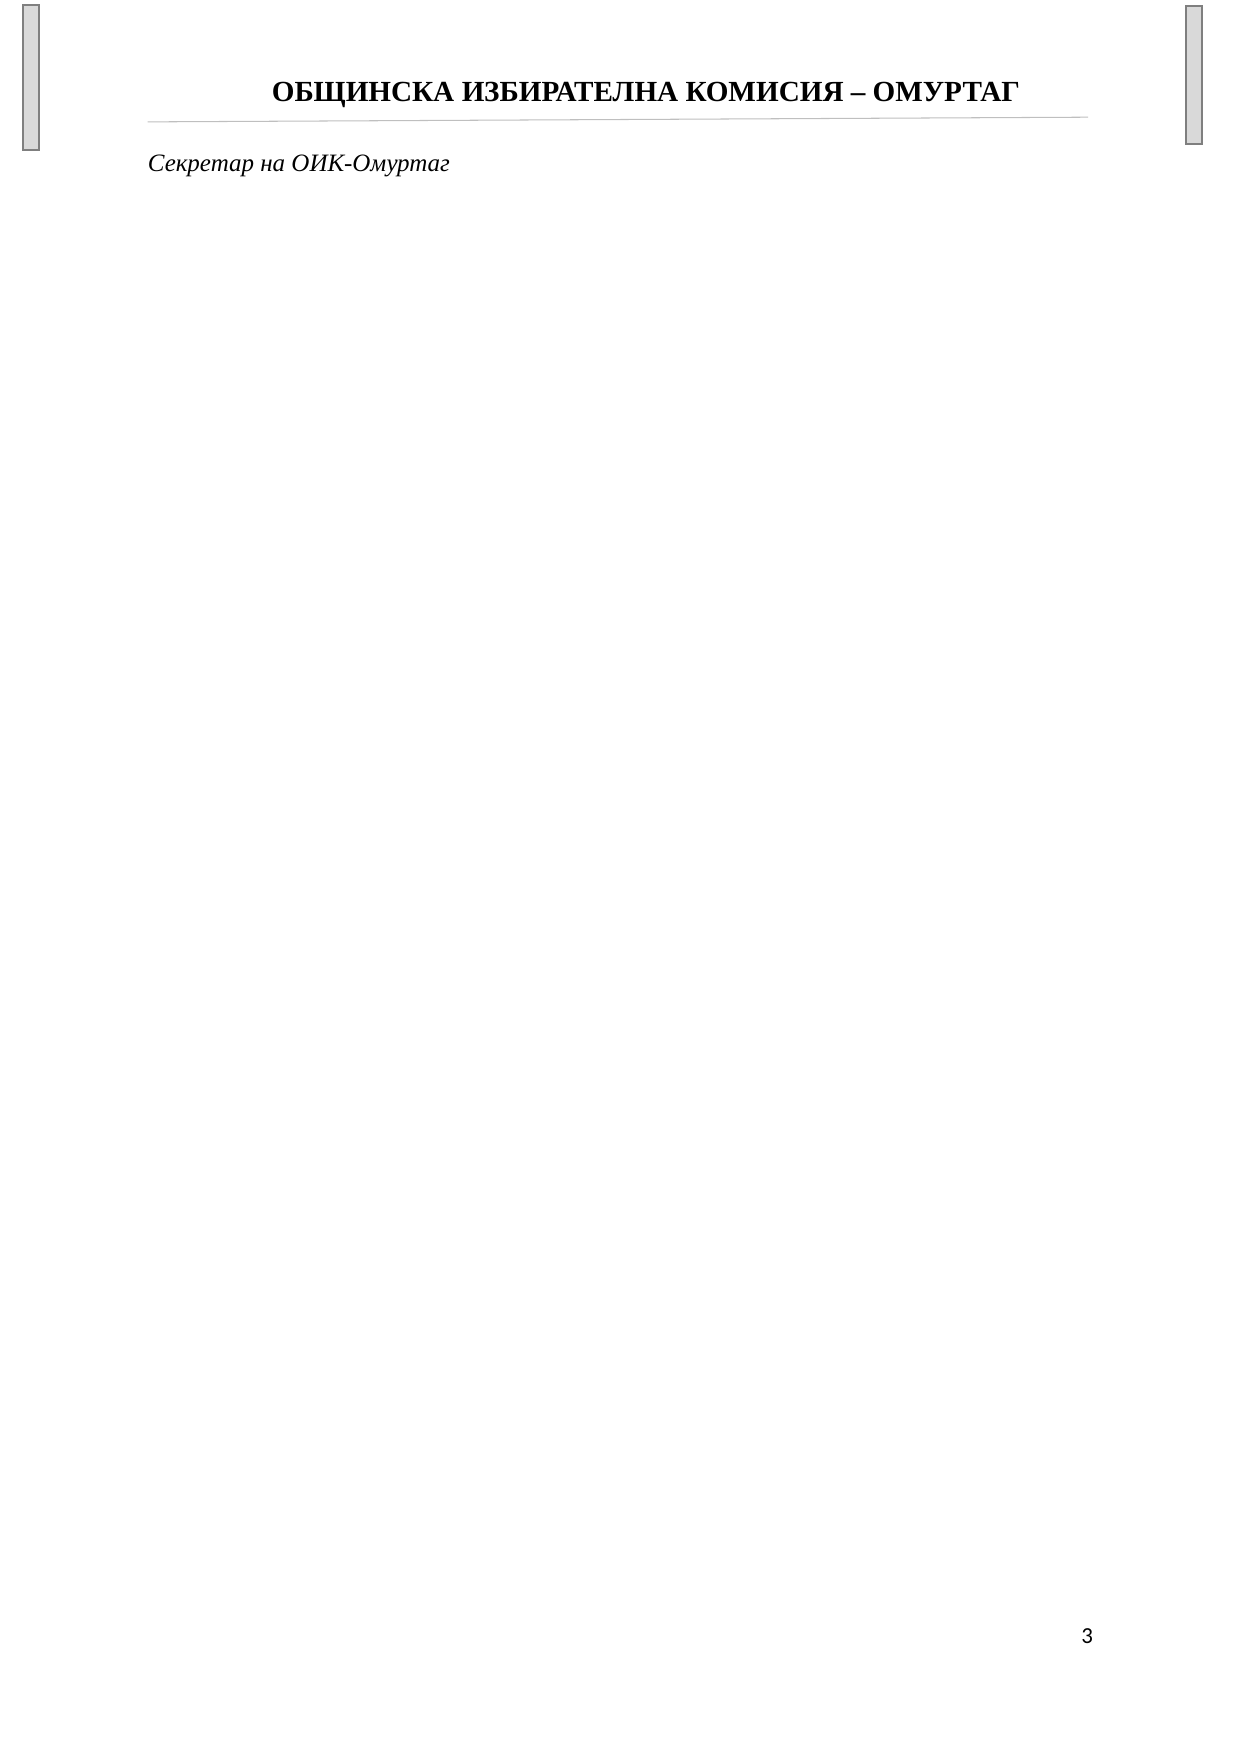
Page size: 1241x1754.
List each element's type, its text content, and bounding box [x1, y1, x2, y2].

text Секретар на ОИК-Омуртаг [148, 148, 1093, 176]
